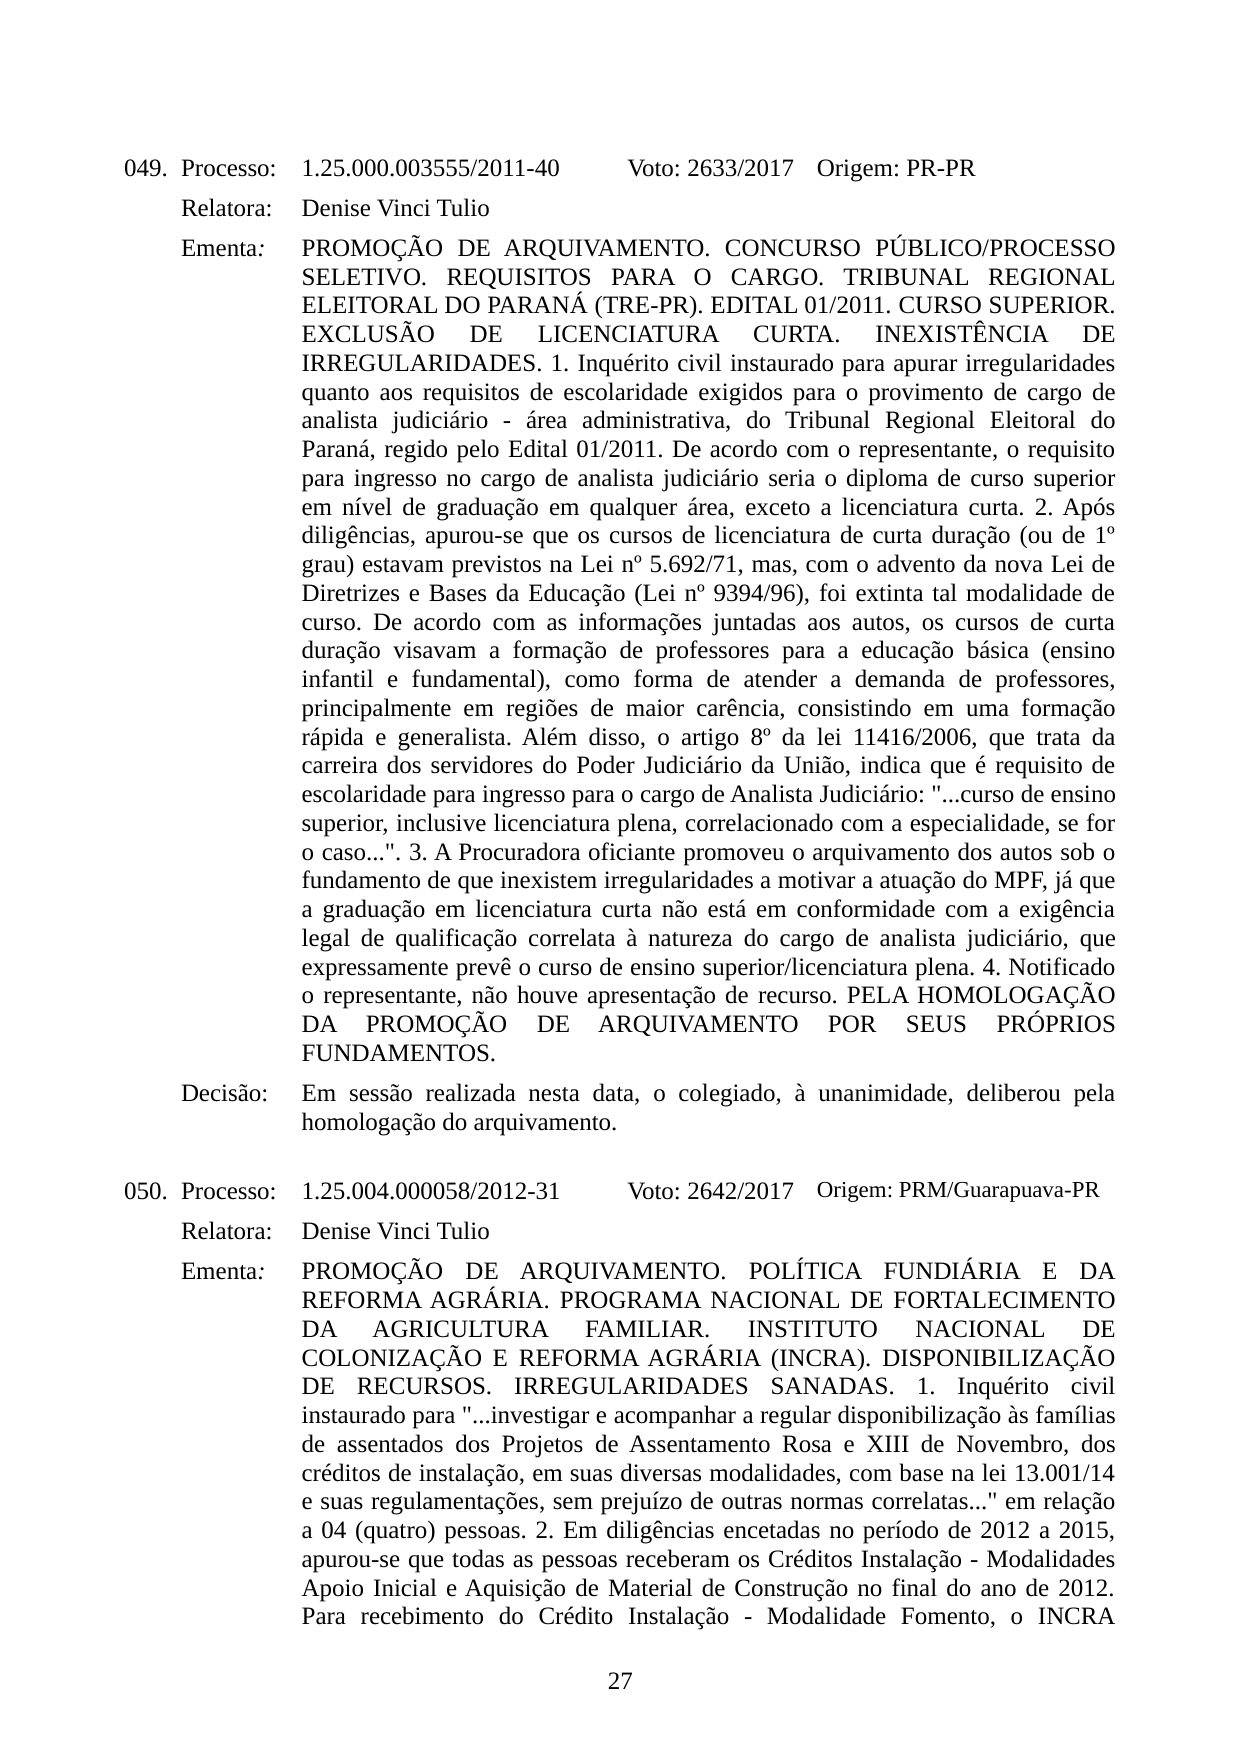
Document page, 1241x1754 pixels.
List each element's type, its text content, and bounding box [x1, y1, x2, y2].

table_cell [118, 1073, 175, 1141]
table_cell Ementa: [175, 1251, 296, 1636]
table_header 1.25.000.003555/2011-40 [296, 147, 621, 187]
table_header Origem: PR-PR [811, 147, 1122, 187]
table_cell PROMOÇÃO DE ARQUIVAMENTO. CONCURSO PÚBLICO/PROCESSO SELETIVO. REQUISITOS PARA O CARGO. TRIBUNAL REGIONAL ELEITORAL DO PARANÁ (TRE-PR). EDITAL 01/2011. CURSO SUPERIOR. EXCLUSÃO DE LICENCIATURA CURTA. INEXISTÊNCIA DE IRREGULARIDADES. 1. Inquérito civil instaurado para apurar irregularidades quanto aos requisitos de escolaridade exigidos para o provimento de cargo de analista judiciário - área administrativa, do Tribunal Regional Eleitoral do Paraná, regido pelo Edital 01/2011. De acordo com o representante, o requisito para ingresso no cargo de analista judiciário seria o diploma de curso superior em nível de graduação em qualquer área, exceto a licenciatura curta. 2. Após diligências, apurou-se que os cursos de licenciatura de curta duração (ou de 1º grau) estavam previstos na Lei nº 5.692/71, mas, com o advento da nova Lei de Diretrizes e Bases da Educação (Lei nº 9394/96), foi extinta tal modalidade de curso. De acordo com as informações juntadas aos autos, os cursos de curta duração visavam a formação de professores para a educação básica (ensino infantil e fundamental), como forma de atender a demanda de professores, principalmente em regiões de maior carência, consistindo em uma formação rápida e generalista. Além disso, o artigo 8º da lei 11416/2006, que trata da carreira dos servidores do Poder Judiciário da União, indica que é requisito de escolaridade para ingresso para o cargo de Analista Judiciário: "...curso de ensino superior, inclusive licenciatura plena, correlacionado com a especialidade, se for o caso...". 3. A Procuradora oficiante promoveu o arquivamento dos autos sob o fundamento de que inexistem irregularidades a motivar a atuação do MPF, já que a graduação em licenciatura curta não está em conformidade com a exigência legal de qualificação correlata à natureza do cargo de analista judiciário, que expressamente prevê o curso de ensino superior/licenciatura plena. 4. Notificado o representante, não houve apresentação de recurso. PELA HOMOLOGAÇÃO DA PROMOÇÃO DE ARQUIVAMENTO POR SEUS PRÓPRIOS FUNDAMENTOS. [296, 227, 1122, 1072]
table_cell PROMOÇÃO DE ARQUIVAMENTO. POLÍTICA FUNDIÁRIA E DA REFORMA AGRÁRIA. PROGRAMA NACIONAL DE FORTALECIMENTO DA AGRICULTURA FAMILIAR. INSTITUTO NACIONAL DE COLONIZAÇÃO E REFORMA AGRÁRIA (INCRA). DISPONIBILIZAÇÃO DE RECURSOS. IRREGULARIDADES SANADAS. 1. Inquérito civil instaurado para "...investigar e acompanhar a regular disponibilização às famílias de assentados dos Projetos de Assentamento Rosa e XIII de Novembro, dos créditos de instalação, em suas diversas modalidades, com base na lei 13.001/14 e suas regulamentações, sem prejuízo de outras normas correlatas..." em relação a 04 (quatro) pessoas. 2. Em diligências encetadas no período de 2012 a 2015, apurou-se que todas as pessoas receberam os Créditos Instalação - Modalidades Apoio Inicial e Aquisição de Material de Construção no final do ano de 2012. Para recebimento do Crédito Instalação - Modalidade Fomento, o INCRA [296, 1251, 1122, 1636]
table_cell Denise Vinci Tulio [296, 187, 1122, 227]
table_cell Decisão: [175, 1073, 296, 1141]
table_cell [118, 187, 175, 227]
table_cell Ementa: [175, 227, 296, 1072]
table_cell [118, 1210, 175, 1251]
table_cell Relatora: [175, 1210, 296, 1251]
table_header Origem: PRM/Guarapuava-PR [811, 1170, 1122, 1210]
table_header 050. [118, 1170, 175, 1210]
table_cell [118, 1251, 175, 1636]
table_cell Em sessão realizada nesta data, o colegiado, à unanimidade, deliberou pela homologação do arquivamento. [296, 1073, 1122, 1141]
table_cell Denise Vinci Tulio [296, 1210, 1122, 1251]
table_header Processo: [175, 1170, 296, 1210]
table_header Voto: 2633/2017 [621, 147, 811, 187]
table_header 1.25.004.000058/2012-31 [296, 1170, 621, 1210]
table_header Processo: [175, 147, 296, 187]
table_cell Relatora: [175, 187, 296, 227]
table_header Voto: 2642/2017 [621, 1170, 811, 1210]
table_cell [118, 227, 175, 1072]
table_header 049. [118, 147, 175, 187]
